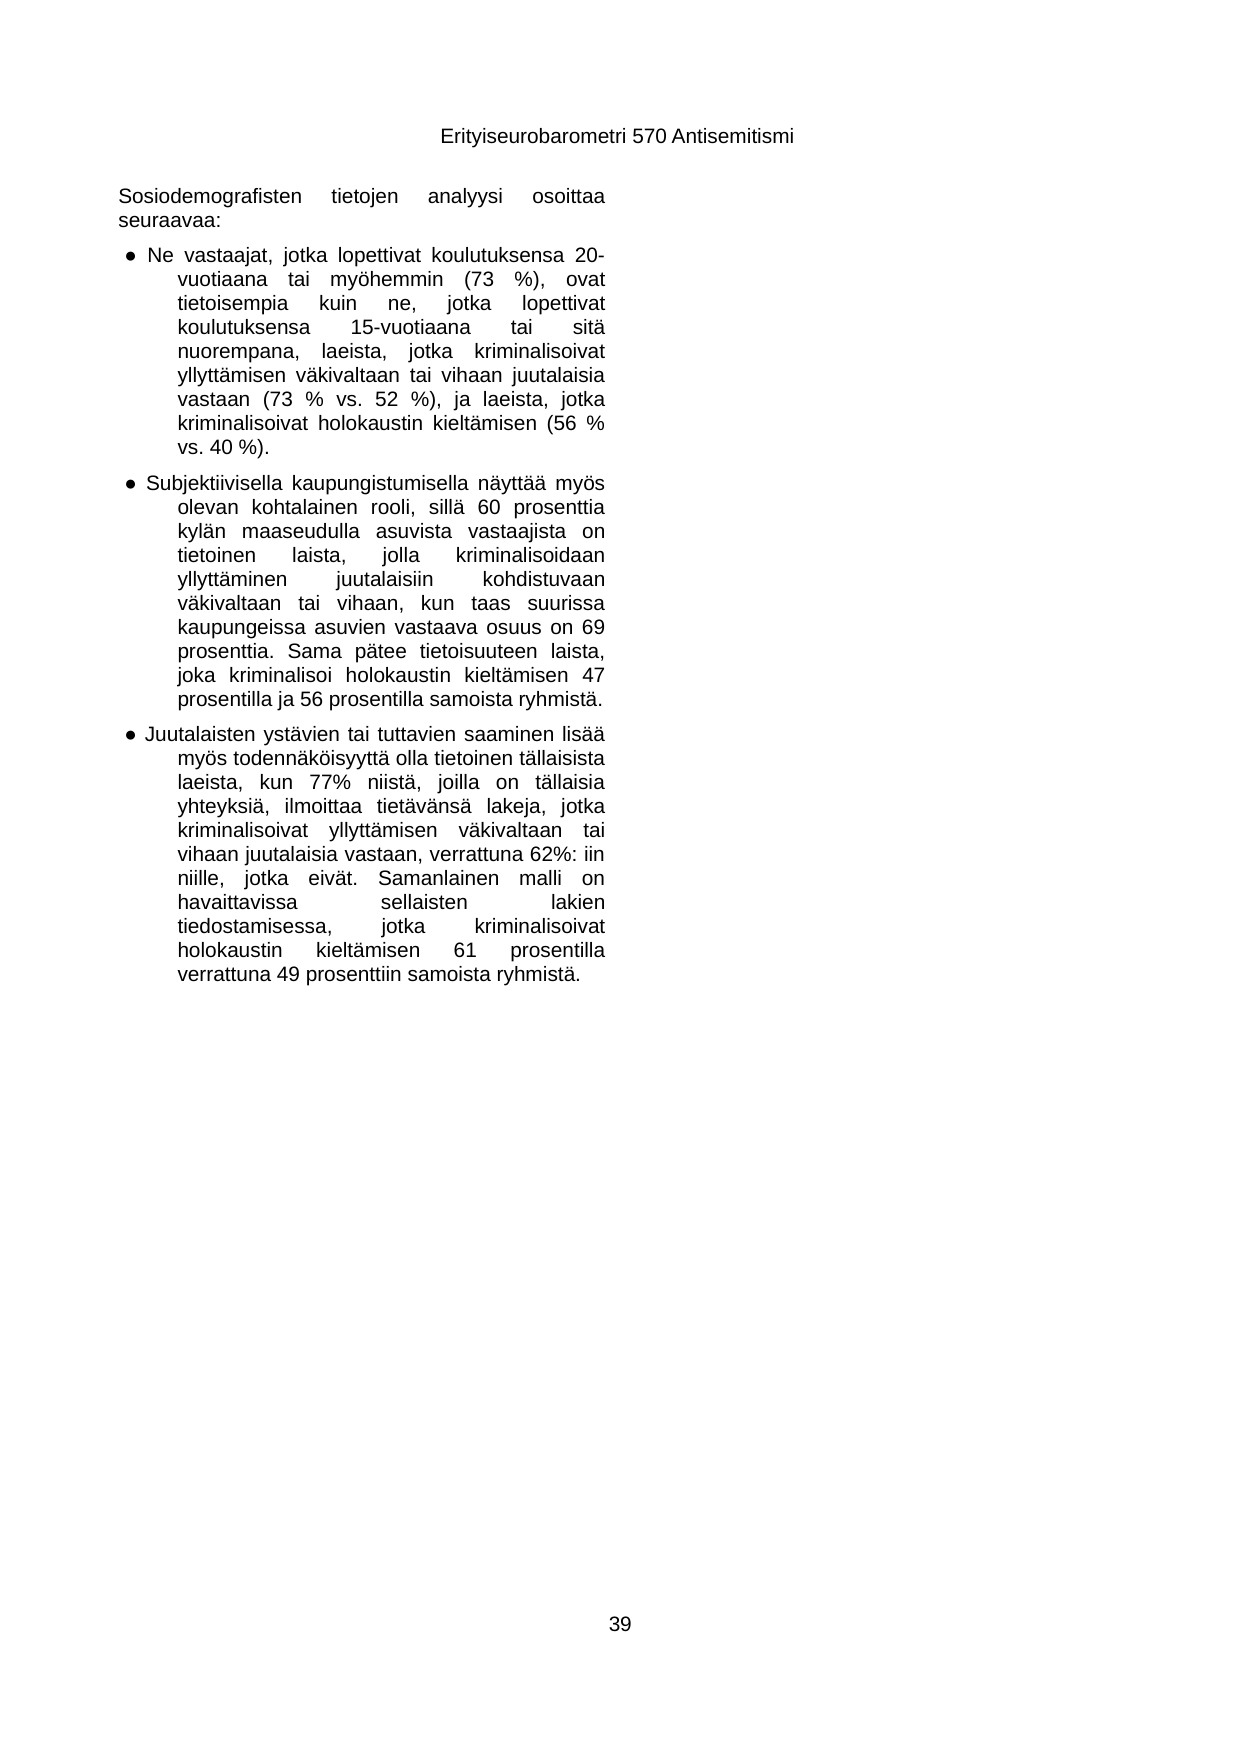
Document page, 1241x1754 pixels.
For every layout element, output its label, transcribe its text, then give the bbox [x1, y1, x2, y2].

text ● Juutalaisten ystävien tai tuttavien saaminen lisää myös todennäköisyyttä olla tietoinen tällaisista laeista, kun 77% niistä, joilla on tällaisia yhteyksiä, ilmoittaa tietävänsä lakeja, jotka kriminalisoivat yllyttämisen väkivaltaan tai vihaan juutalaisia vastaan, verrattuna 62%: iin niille, jotka eivät. Samanlainen malli on havaittavissa sellaisten lakien tiedostamisessa, jotka kriminalisoivat holokaustin kieltämisen 61 prosentilla verrattuna 49 prosenttiin samoista ryhmistä. [124, 722, 605, 986]
text Sosiodemografisten tietojen analyysi osoittaa seuraavaa: [118, 183, 605, 231]
text ● Ne vastaajat, jotka lopettivat koulutuksensa 20-vuotiaana tai myöhemmin (73 %), ovat tietoisempia kuin ne, jotka lopettivat koulutuksensa 15-vuotiaana tai sitä nuorempana, laeista, jotka kriminalisoivat yllyttämisen väkivaltaan tai vihaan juutalaisia vastaan (73 % vs. 52 %), ja laeista, jotka kriminalisoivat holokaustin kieltämisen (56 % vs. 40 %). [124, 243, 605, 459]
text ● Subjektiivisella kaupungistumisella näyttää myös olevan kohtalainen rooli, sillä 60 prosenttia kylän maaseudulla asuvista vastaajista on tietoinen laista, jolla kriminalisoidaan yllyttäminen juutalaisiin kohdistuvaan väkivaltaan tai vihaan, kun taas suurissa kaupungeissa asuvien vastaava osuus on 69 prosenttia. Sama pätee tietoisuuteen laista, joka kriminalisoi holokaustin kieltämisen 47 prosentilla ja 56 prosentilla samoista ryhmistä. [124, 471, 605, 710]
